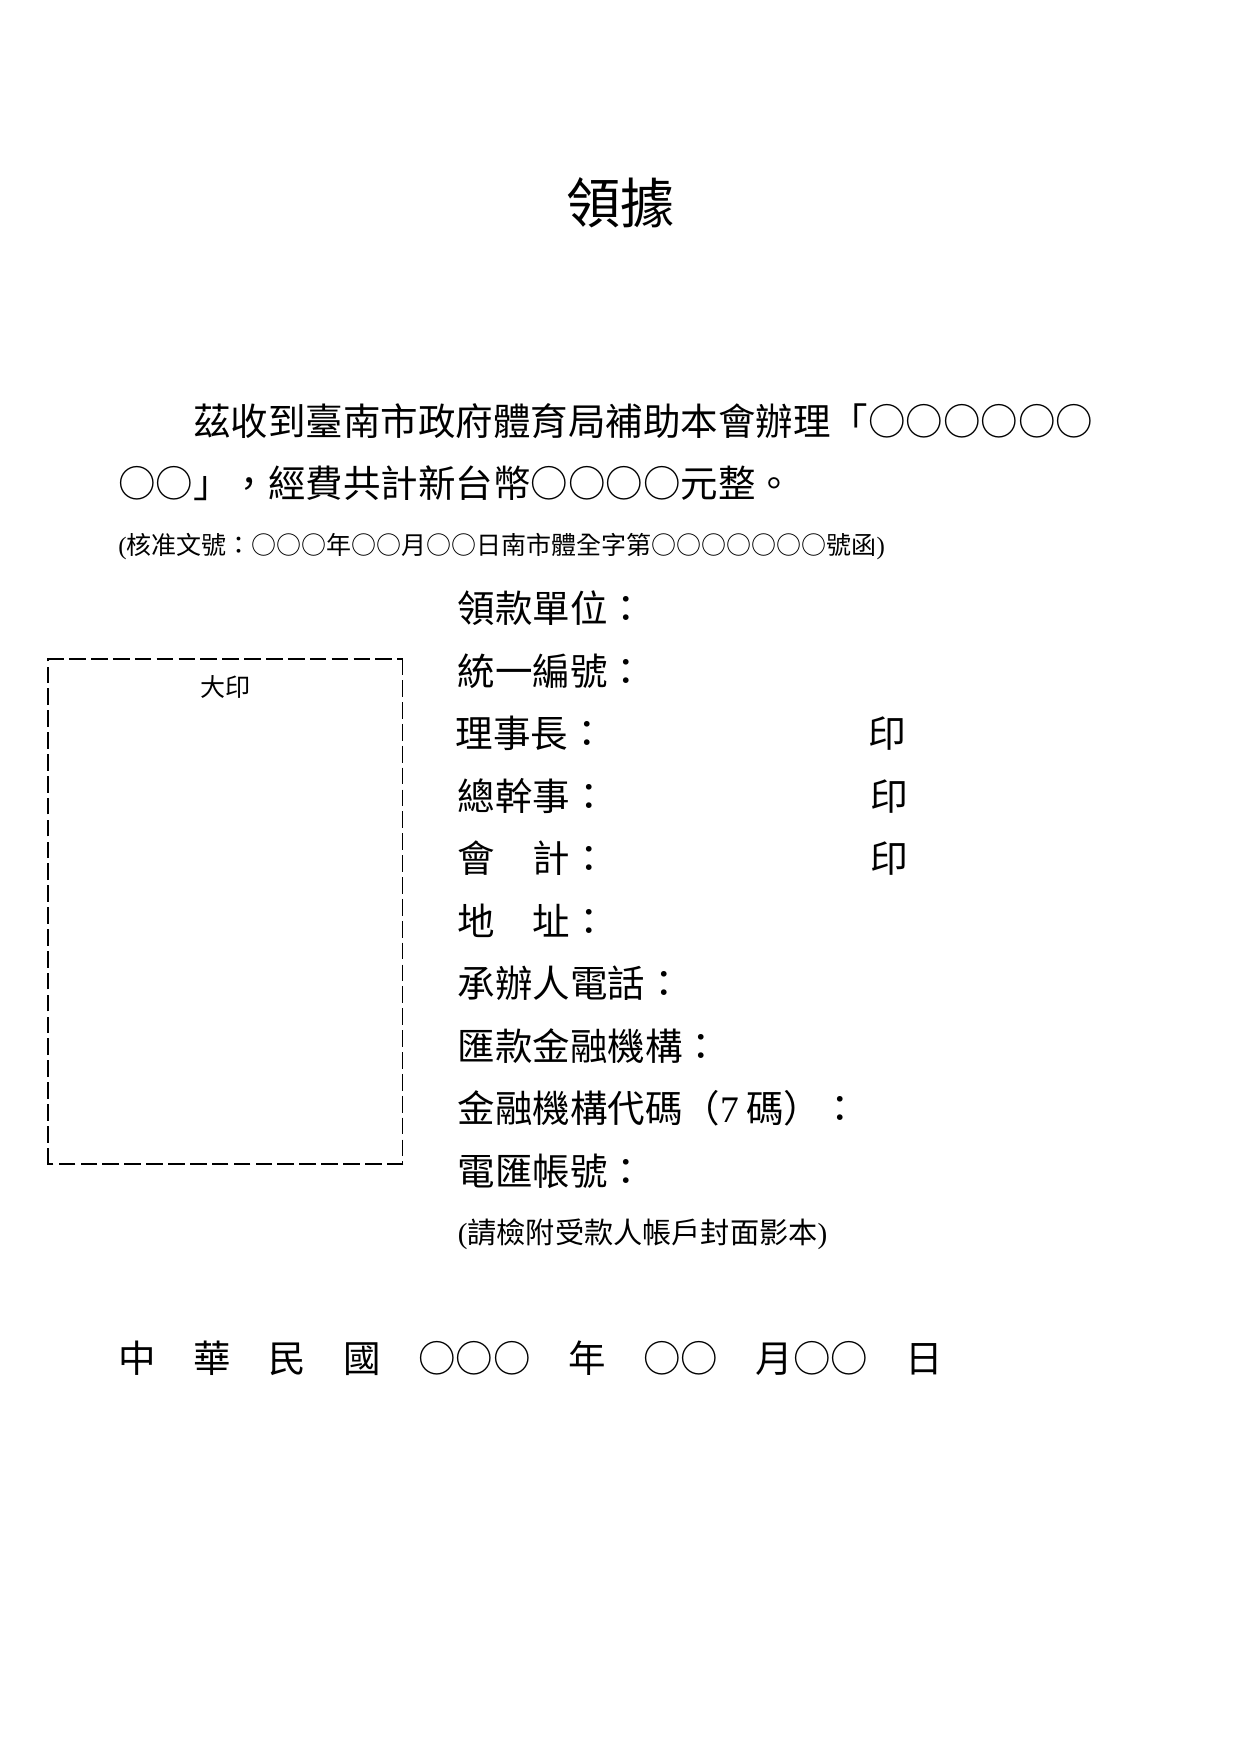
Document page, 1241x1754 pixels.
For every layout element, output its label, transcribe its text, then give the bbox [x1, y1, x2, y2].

text 領款單位： [118, 564, 1122, 627]
text 茲收到臺南市政府體育局補助本會辦理「○○○○○○○○」，經費共計新台幣○○○○元整。 [118, 377, 1122, 502]
text 統一編號： [458, 627, 1122, 689]
text 匯款金融機構： [403, 1002, 1122, 1064]
text 總幹事： 印 [403, 752, 1122, 814]
text (核准文號：○○○年○○月○○日南市體全字第○○○○○○○號函) [118, 502, 1122, 564]
text 會 計： 印 [403, 814, 1122, 877]
text 領據 [118, 127, 1122, 252]
text 地 址： [403, 877, 1122, 939]
text 金融機構代碼（7碼）： [403, 1064, 1122, 1127]
text 中 華 民 國 ○○○ 年 ○○ 月○○ 日 [118, 1314, 1122, 1377]
text (請檢附受款人帳戶封面影本) [118, 1189, 1122, 1252]
text [47, 658, 403, 1164]
text 大印 [64, 667, 387, 703]
text 承辦人電話： [403, 939, 1122, 1002]
text 育理事長： 印 [403, 689, 1122, 752]
text 電匯帳號： [118, 1127, 1122, 1189]
